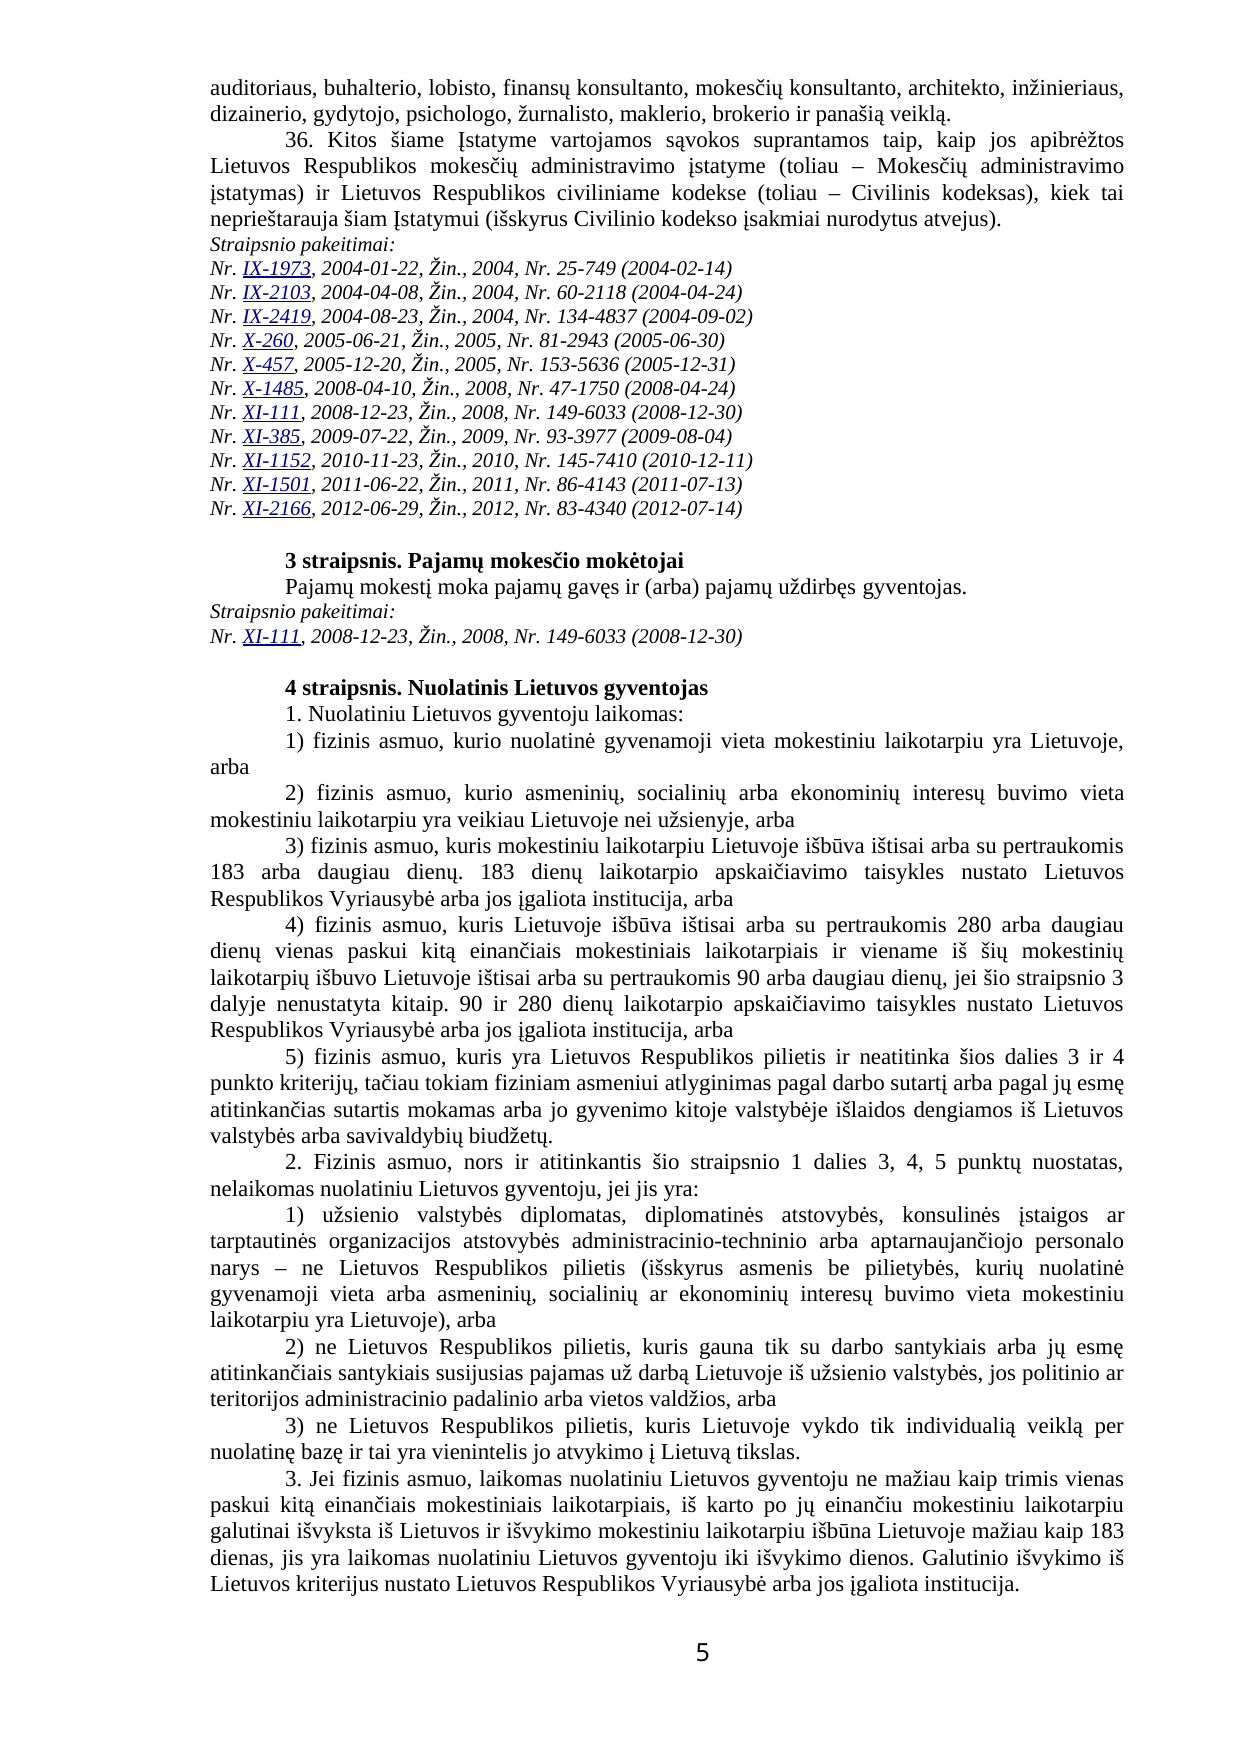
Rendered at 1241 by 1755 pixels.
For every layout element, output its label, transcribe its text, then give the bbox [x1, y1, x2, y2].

text Nr. XI-111, 2008-12-23, Žin., 2008, Nr. 149-6033 (2008-12-30) [210, 400, 1126, 424]
text auditoriaus, buhalterio, lobisto, finansų konsultanto, mokesčių konsultanto, architekto, inžinieriaus, dizainerio, gydytojo, psichologo, žurnalisto, maklerio, brokerio ir panašią veiklą. [210, 73, 1126, 126]
text 3. Jei fizinis asmuo, laikomas nuolatiniu Lietuvos gyventoju ne mažiau kaip trimis vienas paskui kitą einančiais mokestiniais laikotarpiais, iš karto po jų einančiu mokestiniu laikotarpiu galutinai išvyksta iš Lietuvos ir išvykimo mokestiniu laikotarpiu išbūna Lietuvoje mažiau kaip 183 dienas, jis yra laikomas nuolatiniu Lietuvos gyventoju iki išvykimo dienos. Galutinio išvykimo iš Lietuvos kriterijus nustato Lietuvos Respublikos Vyriausybė arba jos įgaliota institucija. [210, 1464, 1126, 1596]
text 3) fizinis asmuo, kuris mokestiniu laikotarpiu Lietuvoje išbūva ištisai arba su pertraukomis 183 arba daugiau dienų. 183 dienų laikotarpio apskaičiavimo taisykles nustato Lietuvos Respublikos Vyriausybė arba jos įgaliota institucija, arba [210, 832, 1126, 911]
text 4 straipsnis. Nuolatinis Lietuvos gyventojas [210, 674, 1126, 700]
text Nr. IX-1973, 2004-01-22, Žin., 2004, Nr. 25-749 (2004-02-14) [210, 256, 1126, 280]
text Pajamų mokestį moka pajamų gavęs ir (arba) pajamų uždirbęs gyventojas. [210, 573, 1126, 599]
text 1) užsienio valstybės diplomatas, diplomatinės atstovybės, konsulinės įstaigos ar tarptautinės organizacijos atstovybės administracinio-techninio arba aptarnaujančiojo personalo narys – ne Lietuvos Respublikos pilietis (išskyrus asmenis be pilietybės, kurių nuolatinė gyvenamoji vieta arba asmeninių, socialinių ar ekonominių interesų buvimo vieta mokestiniu laikotarpiu yra Lietuvoje), arba [210, 1201, 1126, 1333]
text 2) fizinis asmuo, kurio asmeninių, socialinių arba ekonominių interesų buvimo vieta mokestiniu laikotarpiu yra veikiau Lietuvoje nei užsienyje, arba [210, 779, 1126, 832]
text 2) ne Lietuvos Respublikos pilietis, kuris gauna tik su darbo santykiais arba jų esmę atitinkančiais santykiais susijusias pajamas už darbą Lietuvoje iš užsienio valstybės, jos politinio ar teritorijos administracinio padalinio arba vietos valdžios, arba [210, 1333, 1126, 1412]
text 36. Kitos šiame Įstatyme vartojamos sąvokos suprantamos taip, kaip jos apibrėžtos Lietuvos Respublikos mokesčių administravimo įstatyme (toliau – Mokesčių administravimo įstatymas) ir Lietuvos Respublikos civiliniame kodekse (toliau – Civilinis kodeksas), kiek tai neprieštarauja šiam Įstatymui (išskyrus Civilinio kodekso įsakmiai nurodytus atvejus). [210, 126, 1126, 232]
text Nr. X-457, 2005-12-20, Žin., 2005, Nr. 153-5636 (2005-12-31) [210, 352, 1126, 376]
text 1) fizinis asmuo, kurio nuolatinė gyvenamoji vieta mokestiniu laikotarpiu yra Lietuvoje, arba [210, 727, 1126, 779]
text 1. Nuolatiniu Lietuvos gyventoju laikomas: [210, 700, 1126, 727]
text Nr. X-260, 2005-06-21, Žin., 2005, Nr. 81-2943 (2005-06-30) [210, 328, 1126, 352]
text Nr. X-1485, 2008-04-10, Žin., 2008, Nr. 47-1750 (2008-04-24) [210, 376, 1126, 400]
text 4) fizinis asmuo, kuris Lietuvoje išbūva ištisai arba su pertraukomis 280 arba daugiau dienų vienas paskui kitą einančiais mokestiniais laikotarpiais ir viename iš šių mokestinių laikotarpių išbuvo Lietuvoje ištisai arba su pertraukomis 90 arba daugiau dienų, jei šio straipsnio 3 dalyje nenustatyta kitaip. 90 ir 280 dienų laikotarpio apskaičiavimo taisykles nustato Lietuvos Respublikos Vyriausybė arba jos įgaliota institucija, arba [210, 911, 1126, 1043]
text 3 straipsnis. Pajamų mokesčio mokėtojai [210, 547, 1126, 573]
text 2. Fizinis asmuo, nors ir atitinkantis šio straipsnio 1 dalies 3, 4, 5 punktų nuostatas, nelaikomas nuolatiniu Lietuvos gyventoju, jei jis yra: [210, 1148, 1126, 1201]
text Nr. IX-2103, 2004-04-08, Žin., 2004, Nr. 60-2118 (2004-04-24) [210, 280, 1126, 304]
text Straipsnio pakeitimai: [210, 599, 1126, 623]
text 5) fizinis asmuo, kuris yra Lietuvos Respublikos pilietis ir neatitinka šios dalies 3 ir 4 punkto kriterijų, tačiau tokiam fiziniam asmeniui atlyginimas pagal darbo sutartį arba pagal jų esmę atitinkančias sutartis mokamas arba jo gyvenimo kitoje valstybėje išlaidos dengiamos iš Lietuvos valstybės arba savivaldybių biudžetų. [210, 1043, 1126, 1148]
text Nr. XI-1501, 2011-06-22, Žin., 2011, Nr. 86-4143 (2011-07-13) [210, 472, 1126, 496]
text Nr. XI-111, 2008-12-23, Žin., 2008, Nr. 149-6033 (2008-12-30) [210, 623, 1126, 648]
text 3) ne Lietuvos Respublikos pilietis, kuris Lietuvoje vykdo tik individualią veiklą per nuolatinę bazę ir tai yra vienintelis jo atvykimo į Lietuvą tikslas. [210, 1412, 1126, 1464]
text Nr. XI-385, 2009-07-22, Žin., 2009, Nr. 93-3977 (2009-08-04) [210, 424, 1126, 448]
text Nr. IX-2419, 2004-08-23, Žin., 2004, Nr. 134-4837 (2004-09-02) [210, 304, 1126, 328]
text Straipsnio pakeitimai: [210, 232, 1126, 256]
text Nr. XI-1152, 2010-11-23, Žin., 2010, Nr. 145-7410 (2010-12-11) [210, 448, 1126, 472]
text Nr. XI-2166, 2012-06-29, Žin., 2012, Nr. 83-4340 (2012-07-14) [210, 496, 1126, 520]
